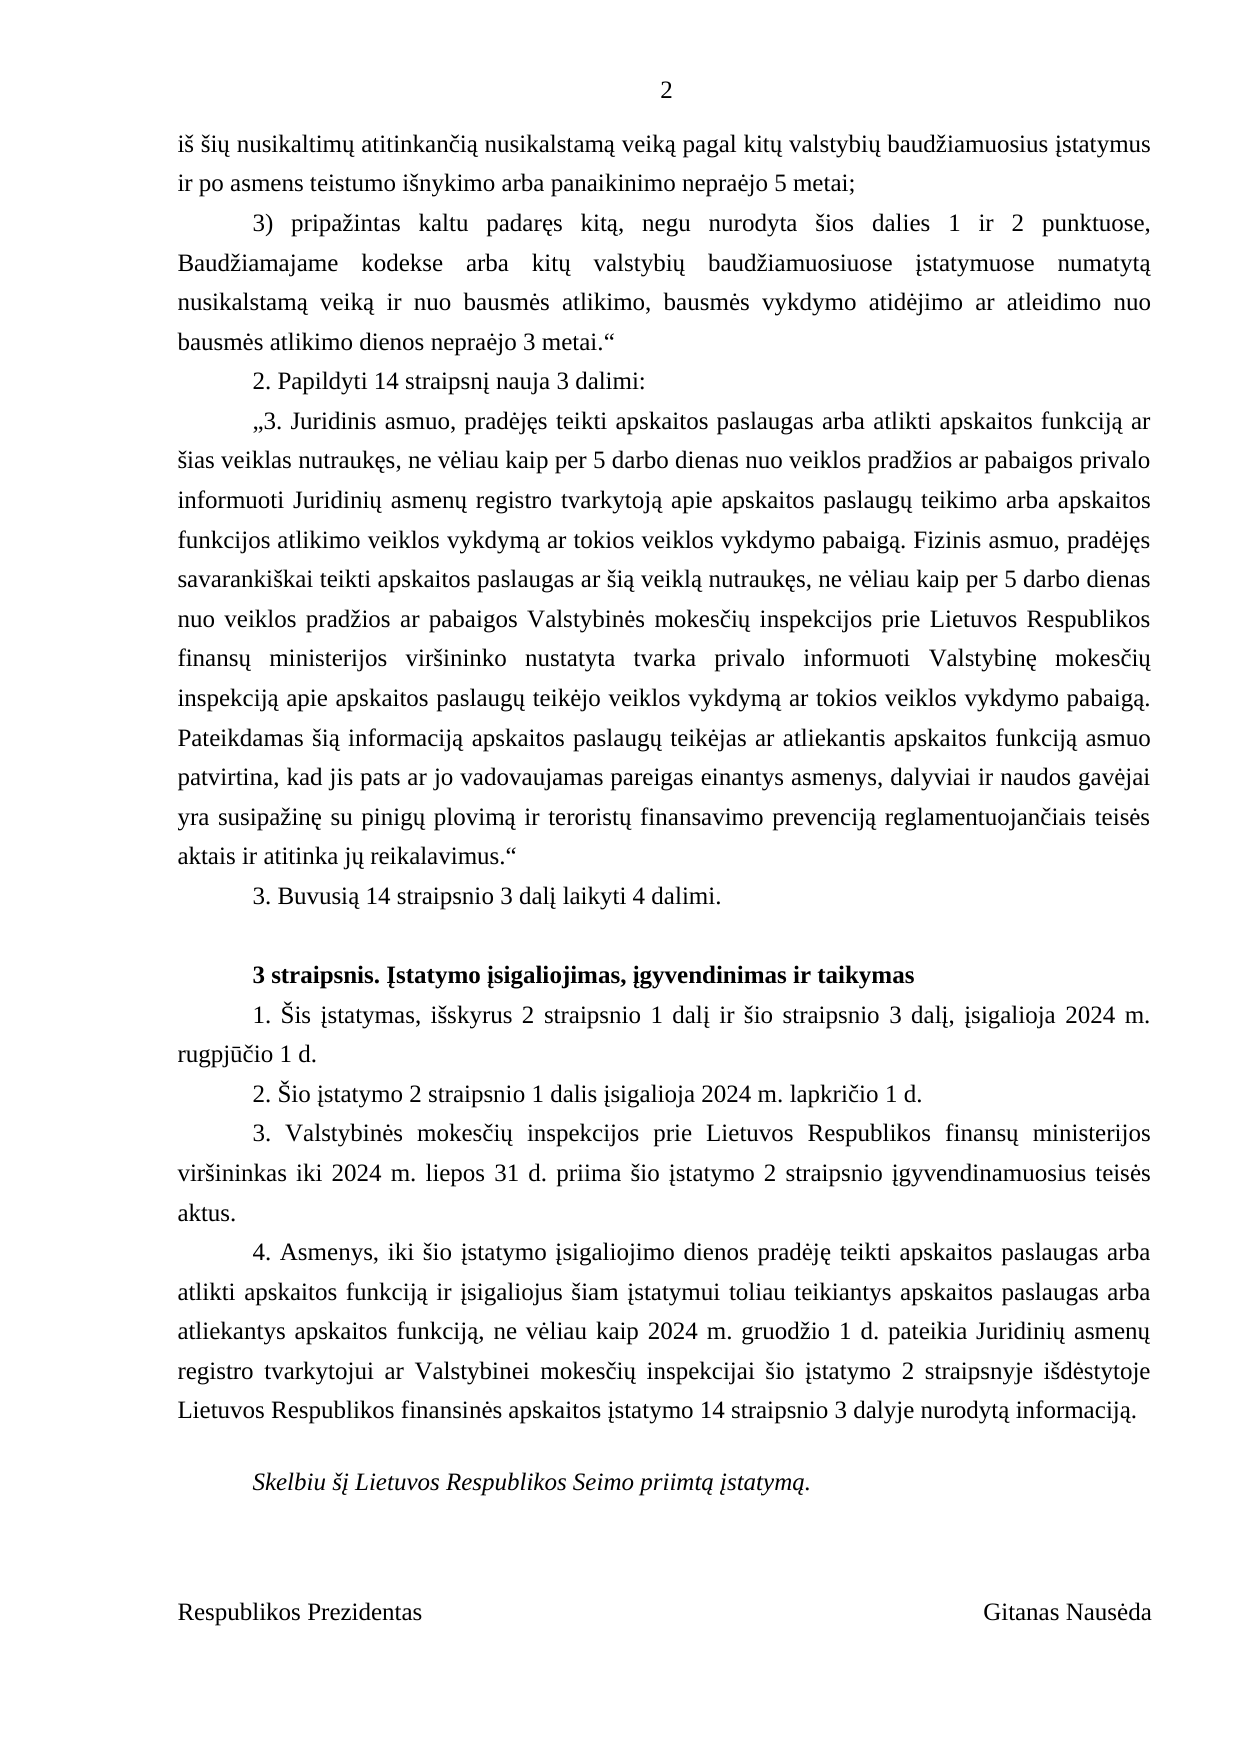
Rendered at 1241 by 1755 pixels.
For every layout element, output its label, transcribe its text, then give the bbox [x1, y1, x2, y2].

text Skelbiu šį Lietuvos Respublikos Seimo priimtą įstatymą. [177, 1467, 1152, 1496]
text Respublikos Prezidentas Gitanas Nausėda [177, 1597, 1152, 1626]
text iš šių nusikaltimų atitinkančią nusikalstamą veiką pagal kitų valstybių baudžiamuosius įstatymus ir po asmens teistumo išnykimo arba panaikinimo nepraėjo 5 metai; [177, 118, 1152, 197]
text 3. Buvusią 14 straipsnio 3 dalį laikyti 4 dalimi. [177, 870, 1152, 910]
text 3. Valstybinės mokesčių inspekcijos prie Lietuvos Respublikos finansų ministerijos viršininkas iki 2024 m. liepos 31 d. priima šio įstatymo 2 straipsnio įgyvendinamuosius teisės aktus. [177, 1108, 1152, 1226]
text „3. Juridinis asmuo, pradėjęs teikti apskaitos paslaugas arba atlikti apskaitos funkciją ar šias veiklas nutraukęs, ne vėliau kaip per 5 darbo dienas nuo veiklos pradžios ar pabaigos privalo informuoti Juridinių asmenų registro tvarkytoją apie apskaitos paslaugų teikimo arba apskaitos funkcijos atlikimo veiklos vykdymą ar tokios veiklos vykdymo pabaigą. Fizinis asmuo, pradėjęs savarankiškai teikti apskaitos paslaugas ar šią veiklą nutraukęs, ne vėliau kaip per 5 darbo dienas nuo veiklos pradžios ar pabaigos Valstybinės mokesčių inspekcijos prie Lietuvos Respublikos finansų ministerijos viršininko nustatyta tvarka privalo informuoti Valstybinę mokesčių inspekciją apie apskaitos paslaugų teikėjo veiklos vykdymą ar tokios veiklos vykdymo pabaigą. Pateikdamas šią informaciją apskaitos paslaugų teikėjas ar atliekantis apskaitos funkciją asmuo patvirtina, kad jis pats ar jo vadovaujamas pareigas einantys asmenys, dalyviai ir naudos gavėjai yra susipažinę su pinigų plovimą ir teroristų finansavimo prevenciją reglamentuojančiais teisės aktais ir atitinka jų reikalavimus.“ [177, 395, 1152, 870]
text 3 straipsnis. Įstatymo įsigaliojimas, įgyvendinimas ir taikymas [177, 949, 1152, 989]
text 4. Asmenys, iki šio įstatymo įsigaliojimo dienos pradėję teikti apskaitos paslaugas arba atlikti apskaitos funkciją ir įsigaliojus šiam įstatymui toliau teikiantys apskaitos paslaugas arba atliekantys apskaitos funkciją, ne vėliau kaip 2024 m. gruodžio 1 d. pateikia Juridinių asmenų registro tvarkytojui ar Valstybinei mokesčių inspekcijai šio įstatymo 2 straipsnyje išdėstytoje Lietuvos Respublikos finansinės apskaitos įstatymo 14 straipsnio 3 dalyje nurodytą informaciją. [177, 1226, 1152, 1424]
text 3) pripažintas kaltu padaręs kitą, negu nurodyta šios dalies 1 ir 2 punktuose, Baudžiamajame kodekse arba kitų valstybių baudžiamuosiuose įstatymuose numatytą nusikalstamą veiką ir nuo bausmės atlikimo, bausmės vykdymo atidėjimo ar atleidimo nuo bausmės atlikimo dienos nepraėjo 3 metai.“ [177, 197, 1152, 356]
text 2. Šio įstatymo 2 straipsnio 1 dalis įsigalioja 2024 m. lapkričio 1 d. [177, 1068, 1152, 1108]
text 2. Papildyti 14 straipsnį nauja 3 dalimi: [177, 356, 1152, 395]
text 1. Šis įstatymas, išskyrus 2 straipsnio 1 dalį ir šio straipsnio 3 dalį, įsigalioja 2024 m. rugpjūčio 1 d. [177, 989, 1152, 1068]
